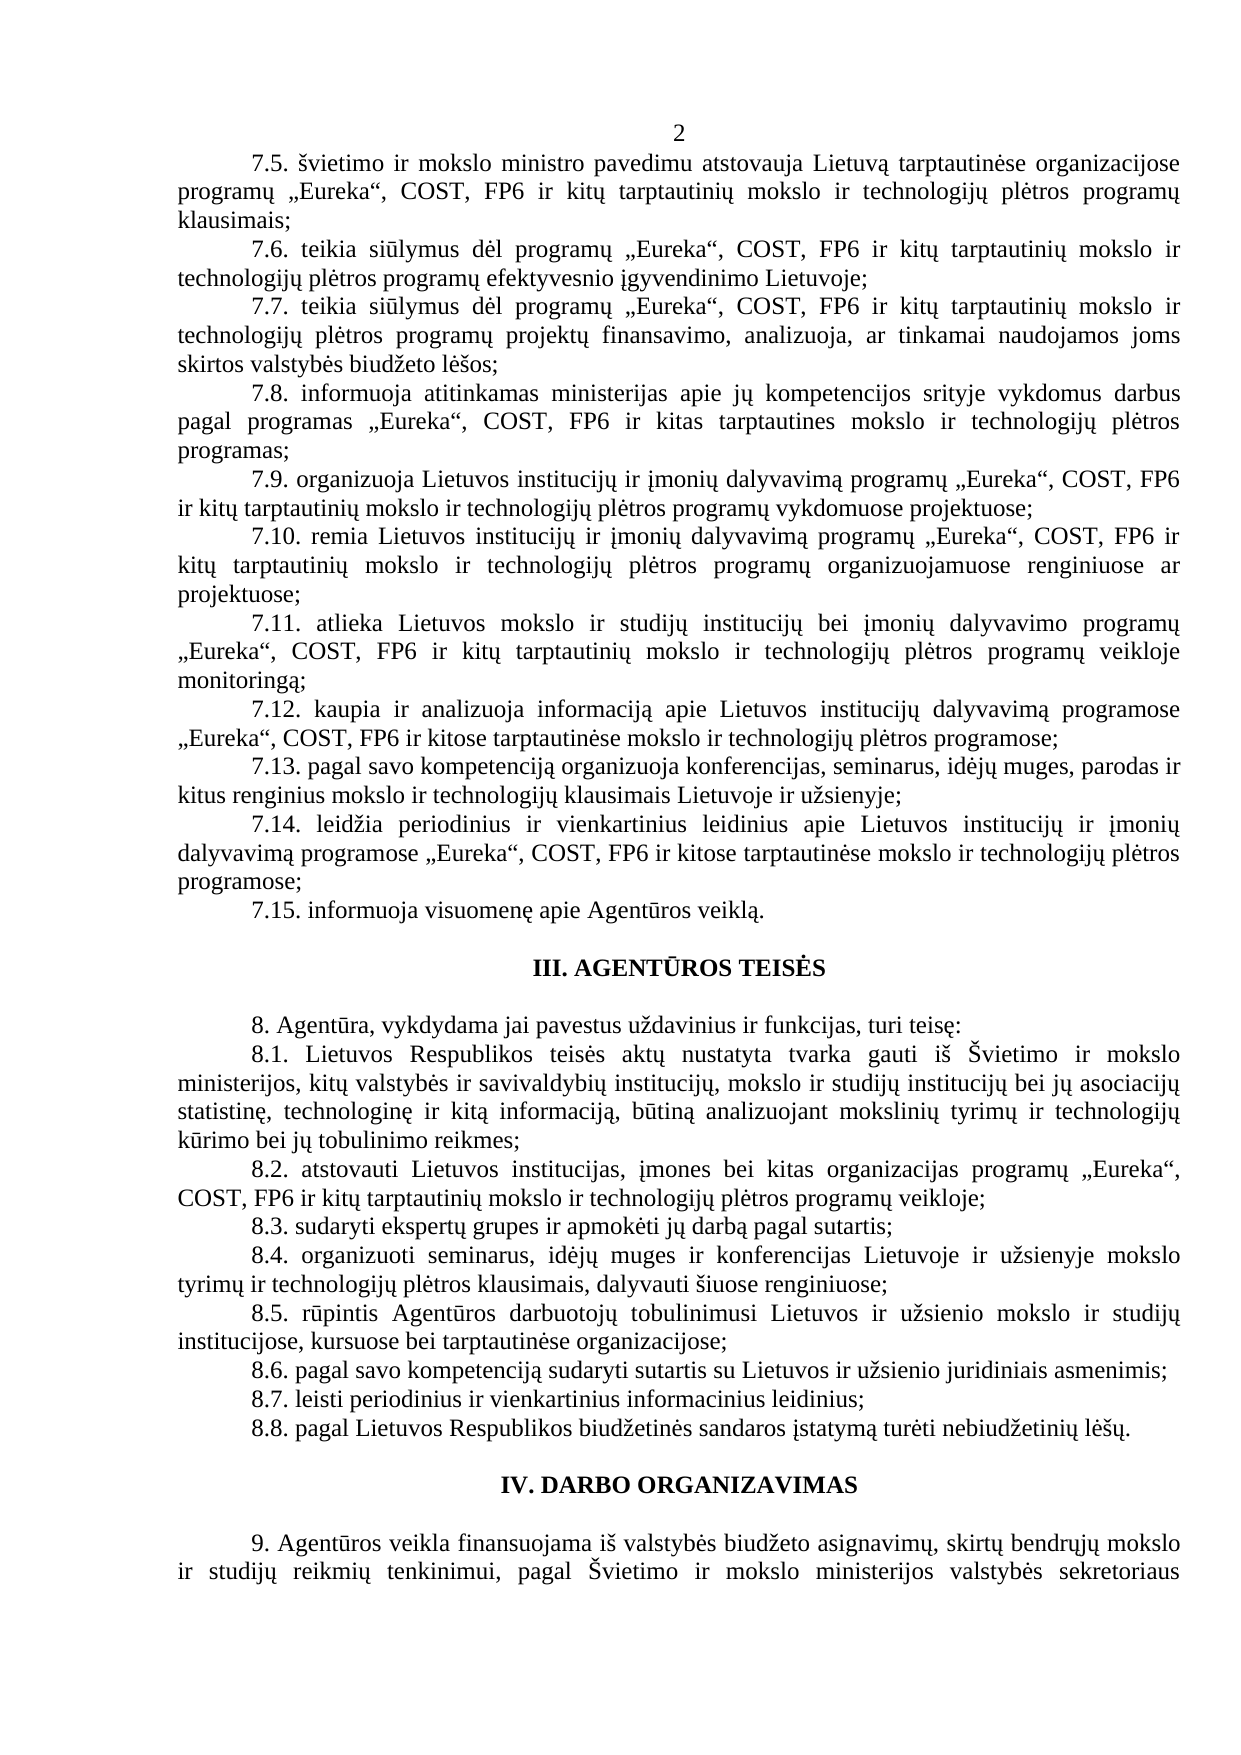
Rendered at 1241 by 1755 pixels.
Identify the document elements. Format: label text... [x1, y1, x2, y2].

text 8.6. pagal savo kompetenciją sudaryti sutartis su Lietuvos ir užsienio juridiniais asmenimis; [177, 1355, 1181, 1384]
text 7.7. teikia siūlymus dėl programų „Eureka“, COST, FP6 ir kitų tarptautinių mokslo ir technologijų plėtros programų projektų finansavimo, analizuoja, ar tinkamai naudojamos joms skirtos valstybės biudžeto lėšos; [177, 291, 1181, 378]
text 8.5. rūpintis Agentūros darbuotojų tobulinimusi Lietuvos ir užsienio mokslo ir studijų institucijose, kursuose bei tarptautinėse organizacijose; [177, 1298, 1181, 1355]
text 8.2. atstovauti Lietuvos institucijas, įmones bei kitas organizacijas programų „Eureka“, COST, FP6 ir kitų tarptautinių mokslo ir technologijų plėtros programų veikloje; [177, 1154, 1181, 1211]
text 8.8. pagal Lietuvos Respublikos biudžetinės sandaros įstatymą turėti nebiudžetinių lėšų. [177, 1413, 1181, 1441]
text 8. Agentūra, vykdydama jai pavestus uždavinius ir funkcijas, turi teisę: [177, 1010, 1181, 1039]
text 7.8. informuoja atitinkamas ministerijas apie jų kompetencijos srityje vykdomus darbus pagal programas „Eureka“, COST, FP6 ir kitas tarptautines mokslo ir technologijų plėtros programas; [177, 378, 1181, 464]
text 8.7. leisti periodinius ir vienkartinius informacinius leidinius; [177, 1384, 1181, 1413]
text 8.3. sudaryti ekspertų grupes ir apmokėti jų darbą pagal sutartis; [177, 1211, 1181, 1240]
text 7.12. kaupia ir analizuoja informaciją apie Lietuvos institucijų dalyvavimą programose „Eureka“, COST, FP6 ir kitose tarptautinėse mokslo ir technologijų plėtros programose; [177, 694, 1181, 751]
text 7.11. atlieka Lietuvos mokslo ir studijų institucijų bei įmonių dalyvavimo programų „Eureka“, COST, FP6 ir kitų tarptautinių mokslo ir technologijų plėtros programų veikloje monitoringą; [177, 608, 1181, 694]
text III. AGENTŪROS TEISĖS [177, 953, 1181, 981]
text 9. Agentūros veikla finansuojama iš valstybės biudžeto asignavimų, skirtų bendrųjų mokslo ir studijų reikmių tenkinimui, pagal Švietimo ir mokslo ministerijos valstybės sekretoriaus [177, 1528, 1181, 1585]
text 7.9. organizuoja Lietuvos institucijų ir įmonių dalyvavimą programų „Eureka“, COST, FP6 ir kitų tarptautinių mokslo ir technologijų plėtros programų vykdomuose projektuose; [177, 464, 1181, 521]
text 7.14. leidžia periodinius ir vienkartinius leidinius apie Lietuvos institucijų ir įmonių dalyvavimą programose „Eureka“, COST, FP6 ir kitose tarptautinėse mokslo ir technologijų plėtros programose; [177, 809, 1181, 895]
text 8.1. Lietuvos Respublikos teisės aktų nustatyta tvarka gauti iš Švietimo ir mokslo ministerijos, kitų valstybės ir savivaldybių institucijų, mokslo ir studijų institucijų bei jų asociacijų statistinę, technologinę ir kitą informaciją, būtiną analizuojant mokslinių tyrimų ir technologijų kūrimo bei jų tobulinimo reikmes; [177, 1039, 1181, 1154]
text 8.4. organizuoti seminarus, idėjų muges ir konferencijas Lietuvoje ir užsienyje mokslo tyrimų ir technologijų plėtros klausimais, dalyvauti šiuose renginiuose; [177, 1240, 1181, 1298]
text 7.13. pagal savo kompetenciją organizuoja konferencijas, seminarus, idėjų muges, parodas ir kitus renginius mokslo ir technologijų klausimais Lietuvoje ir užsienyje; [177, 751, 1181, 809]
text 7.15. informuoja visuomenę apie Agentūros veiklą. [177, 895, 1181, 924]
text 7.5. švietimo ir mokslo ministro pavedimu atstovauja Lietuvą tarptautinėse organizacijose programų „Eureka“, COST, FP6 ir kitų tarptautinių mokslo ir technologijų plėtros programų klausimais; [177, 148, 1181, 234]
text 7.10. remia Lietuvos institucijų ir įmonių dalyvavimą programų „Eureka“, COST, FP6 ir kitų tarptautinių mokslo ir technologijų plėtros programų organizuojamuose renginiuose ar projektuose; [177, 521, 1181, 608]
text IV. DARBO ORGANIZAVIMAS [177, 1470, 1181, 1499]
text 7.6. teikia siūlymus dėl programų „Eureka“, COST, FP6 ir kitų tarptautinių mokslo ir technologijų plėtros programų efektyvesnio įgyvendinimo Lietuvoje; [177, 234, 1181, 291]
